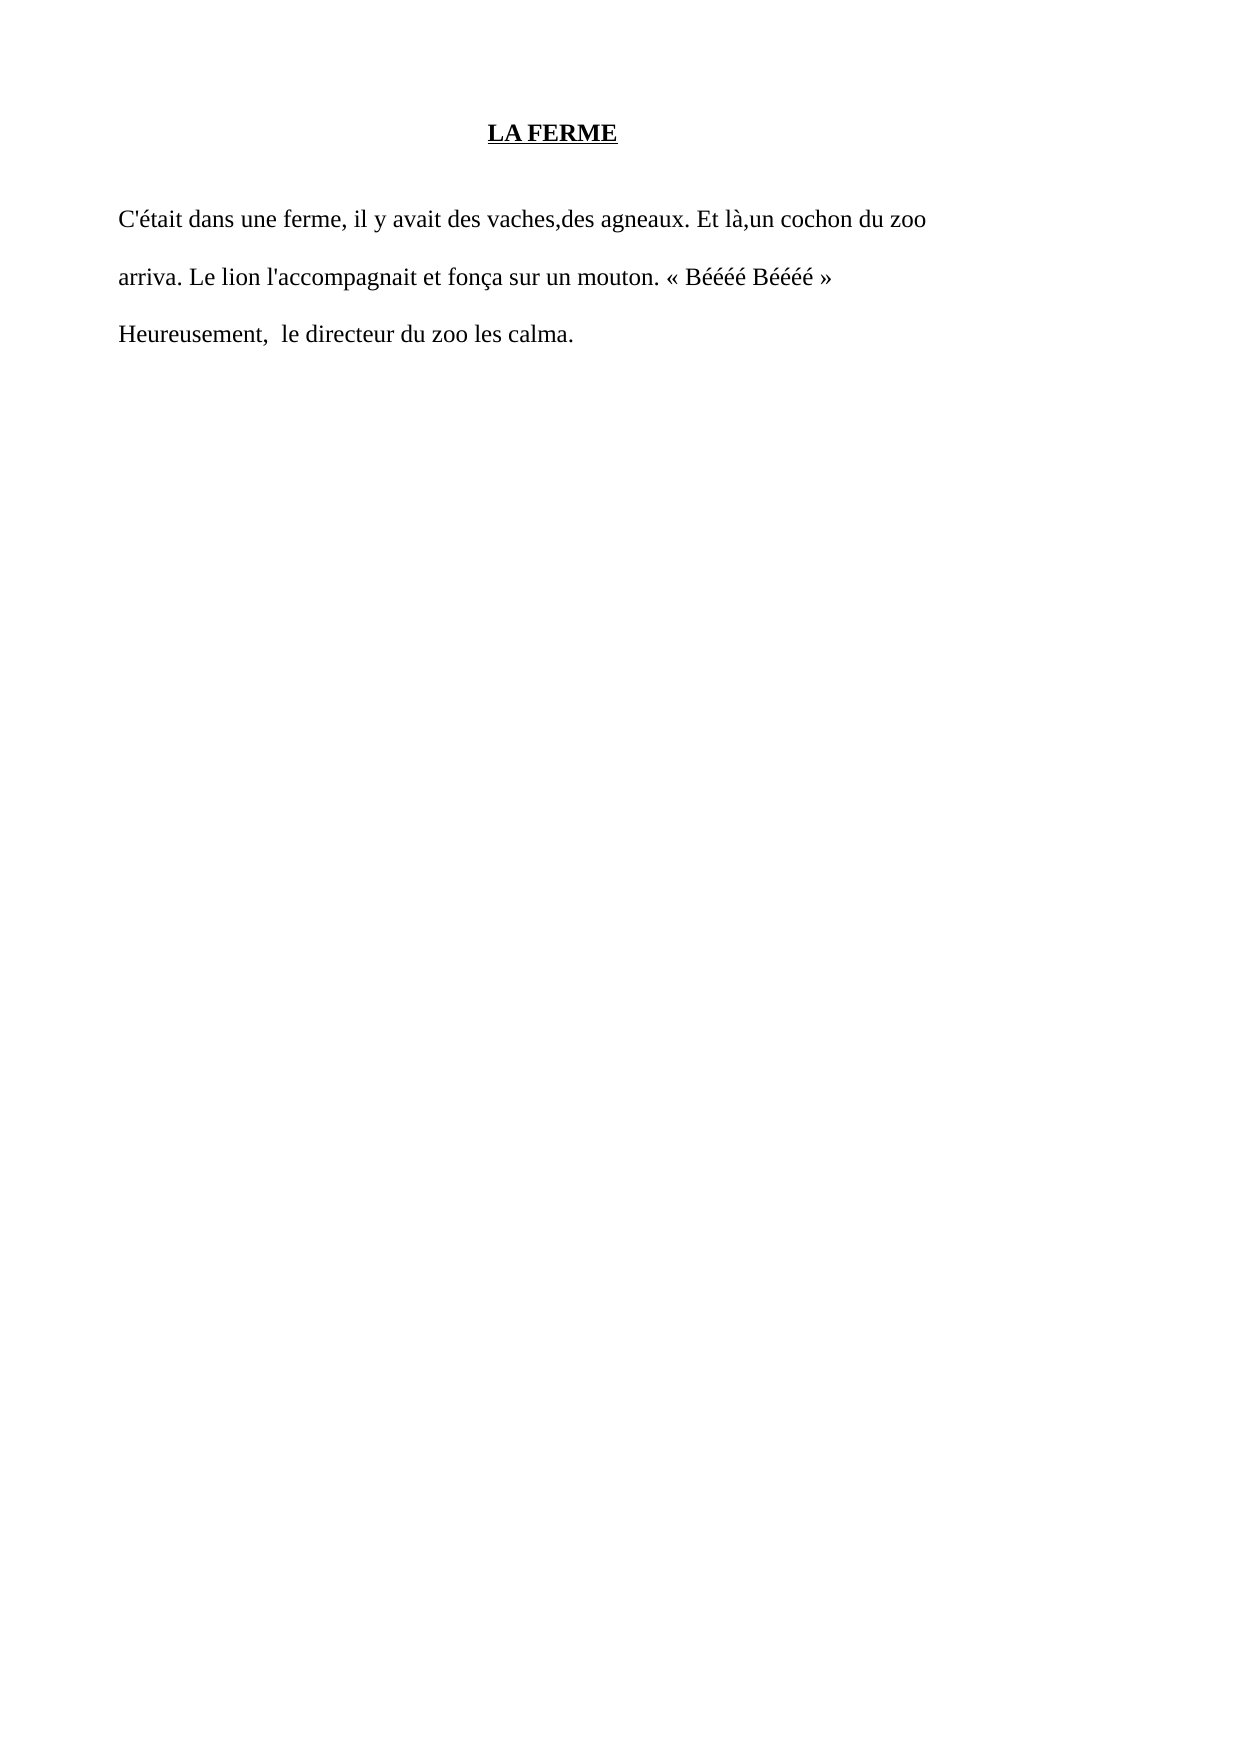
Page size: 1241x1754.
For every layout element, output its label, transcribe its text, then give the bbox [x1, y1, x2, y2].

text LA FERME [118, 118, 1122, 147]
text arriva. Le lion l'accompagnait et fonça sur un mouton. « Béééé Béééé » [118, 262, 1122, 291]
text Heureusement, le directeur du zoo les calma. [118, 319, 1122, 348]
text C'était dans une ferme, il y avait des vaches,des agneaux. Et là,un cochon du zoo [118, 204, 1122, 233]
